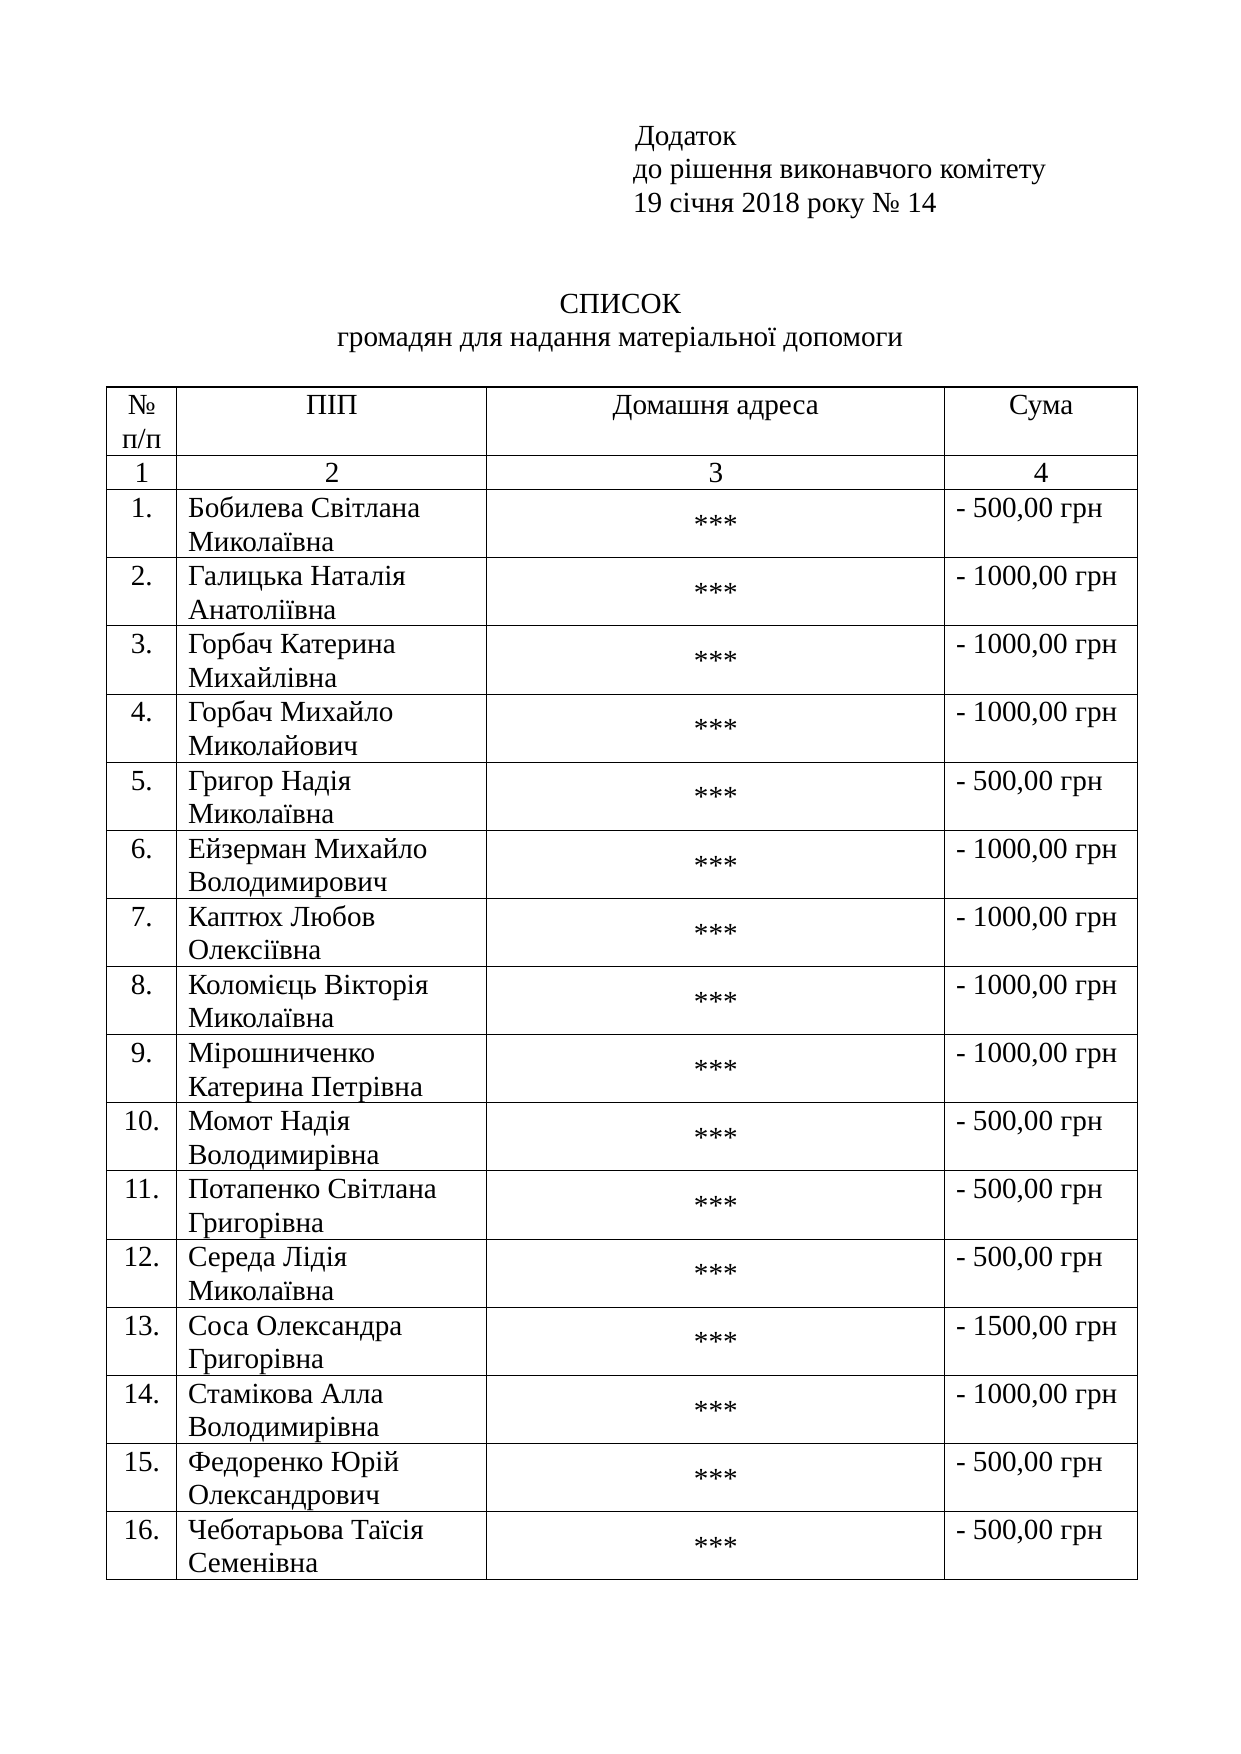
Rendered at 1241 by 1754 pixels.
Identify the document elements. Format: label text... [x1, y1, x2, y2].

table_cell *** [487, 1103, 944, 1170]
table_cell - 500,00 грн [945, 1240, 1137, 1307]
table_cell 7. [107, 899, 176, 966]
table_header № п/п [107, 388, 176, 454]
table_cell 13. [107, 1308, 176, 1375]
table_cell - 500,00 грн [945, 1444, 1137, 1511]
table_cell *** [487, 831, 944, 898]
table_cell 3 [487, 456, 944, 489]
text Додаток [118, 118, 1122, 152]
table_cell *** [487, 490, 944, 557]
table_cell 1 [107, 456, 176, 489]
table_cell - 500,00 грн [945, 1171, 1137, 1238]
table_cell 14. [107, 1376, 176, 1443]
table_cell 16. [107, 1512, 176, 1579]
table_cell *** [487, 695, 944, 762]
table_cell 4. [107, 695, 176, 762]
text СПИСОК [118, 286, 1122, 319]
table_header Сума [945, 388, 1137, 454]
table_cell Момот Надія Володимирівна [177, 1103, 486, 1170]
table_cell *** [487, 967, 944, 1034]
table_cell Галицька Наталія Анатоліївна [177, 558, 486, 625]
table_cell - 1000,00 грн [945, 558, 1137, 625]
table_cell 2 [177, 456, 486, 489]
table_cell - 1000,00 грн [945, 831, 1137, 898]
table_cell 2. [107, 558, 176, 625]
table_cell - 1500,00 грн [945, 1308, 1137, 1375]
table_cell 15. [107, 1444, 176, 1511]
table_cell 8. [107, 967, 176, 1034]
table_cell *** [487, 1171, 944, 1238]
table_cell Григор Надія Миколаївна [177, 763, 486, 830]
table_cell Соса Олександра Григорівна [177, 1308, 486, 1375]
table_cell - 500,00 грн [945, 1103, 1137, 1170]
table_cell 6. [107, 831, 176, 898]
table_cell Чеботарьова Таїсія Семенівна [177, 1512, 486, 1579]
text громадян для надання матеріальної допомоги [118, 319, 1122, 353]
table_cell - 1000,00 грн [945, 626, 1137, 693]
table_cell *** [487, 1035, 944, 1102]
table_cell - 1000,00 грн [945, 695, 1137, 762]
table_cell 4 [945, 456, 1137, 489]
table_cell Федоренко Юрій Олександрович [177, 1444, 486, 1511]
table_cell *** [487, 1444, 944, 1511]
table_cell 11. [107, 1171, 176, 1238]
table_cell - 500,00 грн [945, 763, 1137, 830]
table_cell *** [487, 1308, 944, 1375]
table_cell - 1000,00 грн [945, 1035, 1137, 1102]
table_cell - 1000,00 грн [945, 1376, 1137, 1443]
table_cell *** [487, 626, 944, 693]
text до рішення виконавчого комітету [118, 152, 1122, 185]
table_cell 12. [107, 1240, 176, 1307]
table_cell - 500,00 грн [945, 490, 1137, 557]
table_cell Горбач Михайло Миколайович [177, 695, 486, 762]
table_cell Каптюх Любов Олексіївна [177, 899, 486, 966]
text 19 січня 2018 року № 14 [118, 185, 1122, 219]
table_cell - 1000,00 грн [945, 967, 1137, 1034]
table_header ПІП [177, 388, 486, 454]
table_cell - 1000,00 грн [945, 899, 1137, 966]
table_header Домашня адреса [487, 388, 944, 454]
table_cell Бобилева Світлана Миколаївна [177, 490, 486, 557]
table_cell *** [487, 558, 944, 625]
table_cell Стамікова Алла Володимирівна [177, 1376, 486, 1443]
table_cell Коломієць Вікторія Миколаївна [177, 967, 486, 1034]
table_cell Середа Лідія Миколаївна [177, 1240, 486, 1307]
table_cell 3. [107, 626, 176, 693]
table_cell 1. [107, 490, 176, 557]
table_cell - 500,00 грн [945, 1512, 1137, 1579]
table_cell *** [487, 1376, 944, 1443]
table_cell Потапенко Світлана Григорівна [177, 1171, 486, 1238]
table_cell 5. [107, 763, 176, 830]
table_cell *** [487, 899, 944, 966]
table_cell *** [487, 763, 944, 830]
table_cell Горбач Катерина Михайлівна [177, 626, 486, 693]
table_cell *** [487, 1512, 944, 1579]
table_cell 9. [107, 1035, 176, 1102]
table_cell Ейзерман Михайло Володимирович [177, 831, 486, 898]
table_cell *** [487, 1240, 944, 1307]
table_cell Мірошниченко Катерина Петрівна [177, 1035, 486, 1102]
table_cell 10. [107, 1103, 176, 1170]
